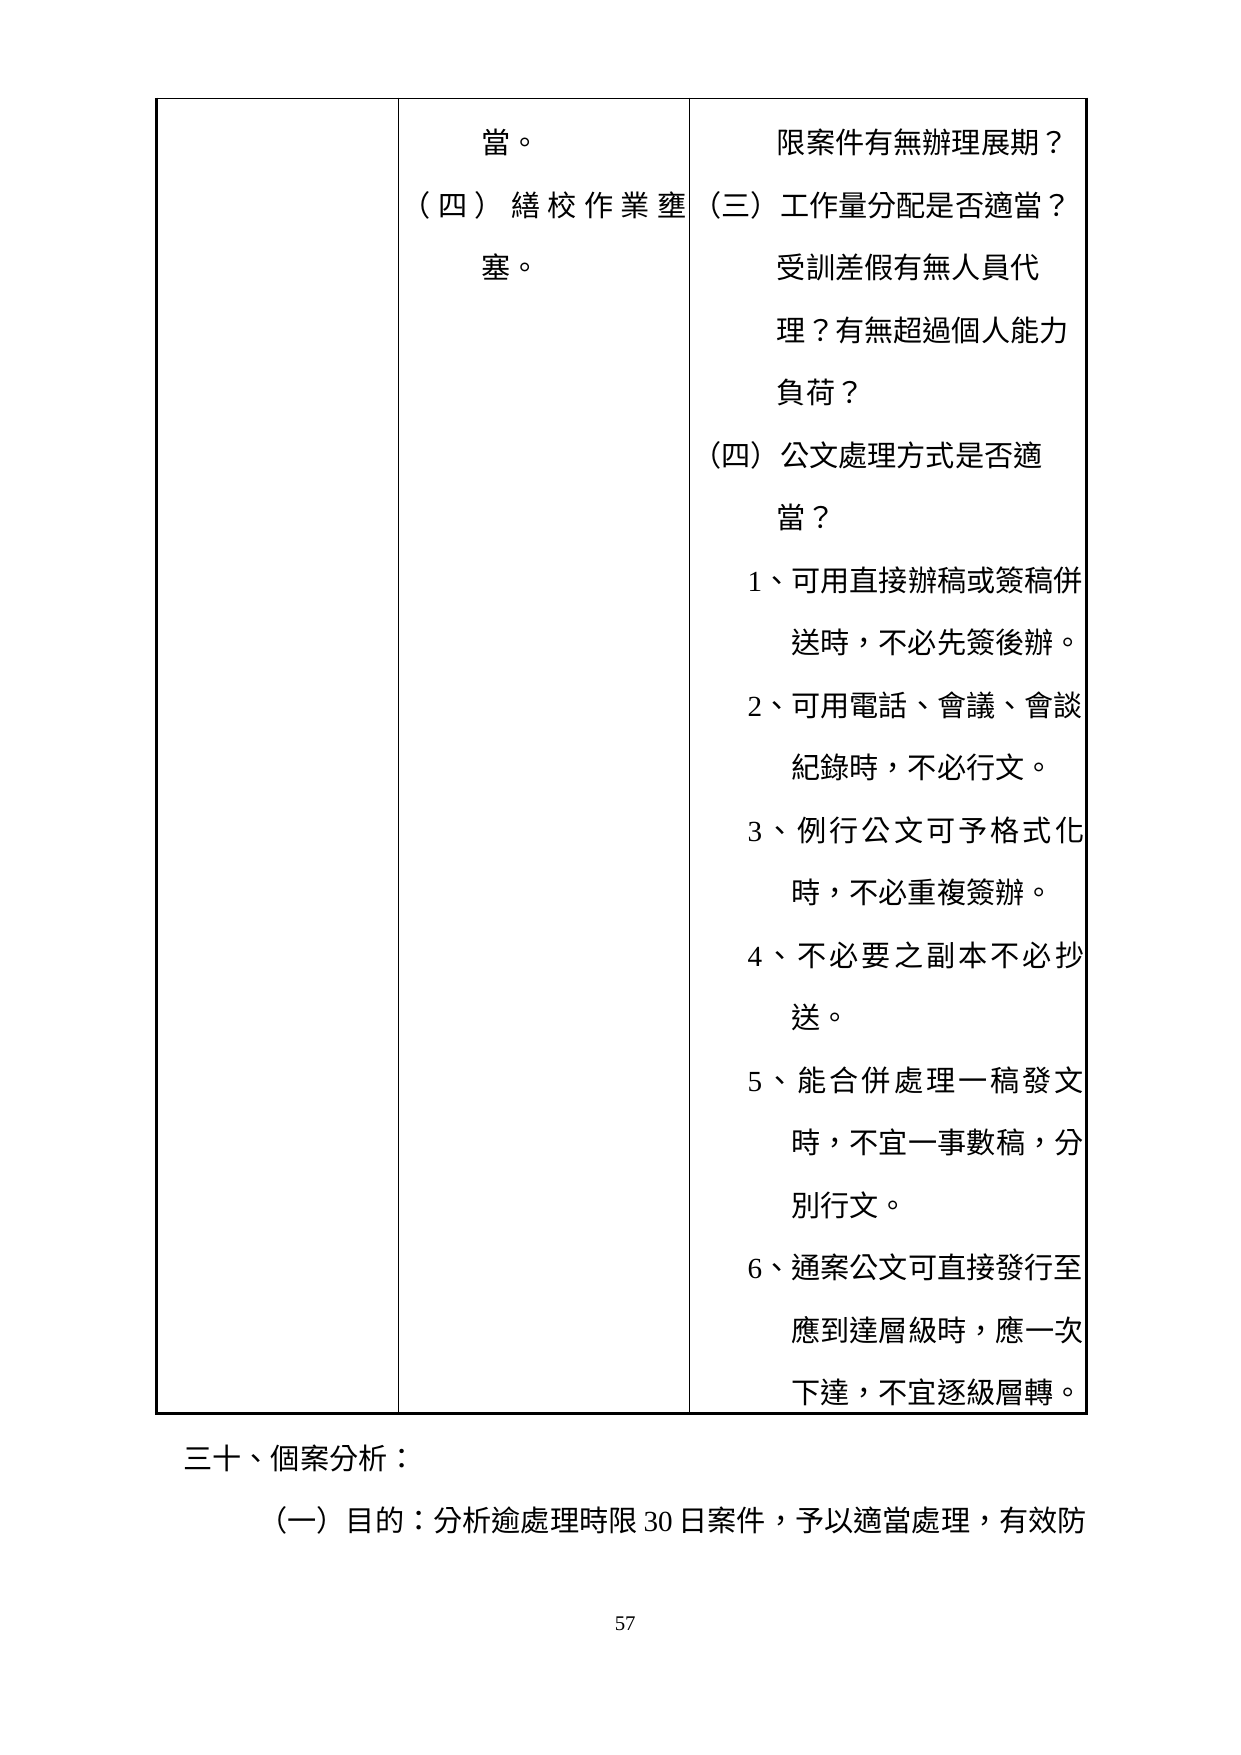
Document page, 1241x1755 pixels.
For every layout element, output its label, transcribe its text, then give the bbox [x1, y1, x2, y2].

text 三十、個案分析： [183, 1415, 1087, 1477]
table_cell 限案件有無辦理展期？ （三）工作量分配是否適當？受訓差假有無人員代理？有無超過個人能力負荷？ （四）公文處理方式是否適當？ 1、可用直接辦稿或簽稿併送時，不必先簽後辦。 2、可用電話、會議、會談紀錄時，不必行文。 3、例行公文可予格式化時，不必重複簽辦。 4、不必要之副本不必抄送。 5、能合併處理一稿發文時，不宜一事數稿，分別行文。 6、通案公文可直接發行至應到達層級時，應一次下達，不宜逐級層轉。 [690, 99, 1085, 1412]
table_cell [158, 99, 398, 1412]
table_cell 當。 （四）繕校作業壅塞。 [399, 99, 689, 1412]
text （一）目的：分析逾處理時限30日案件，予以適當處理，有效防 [258, 1477, 1087, 1540]
